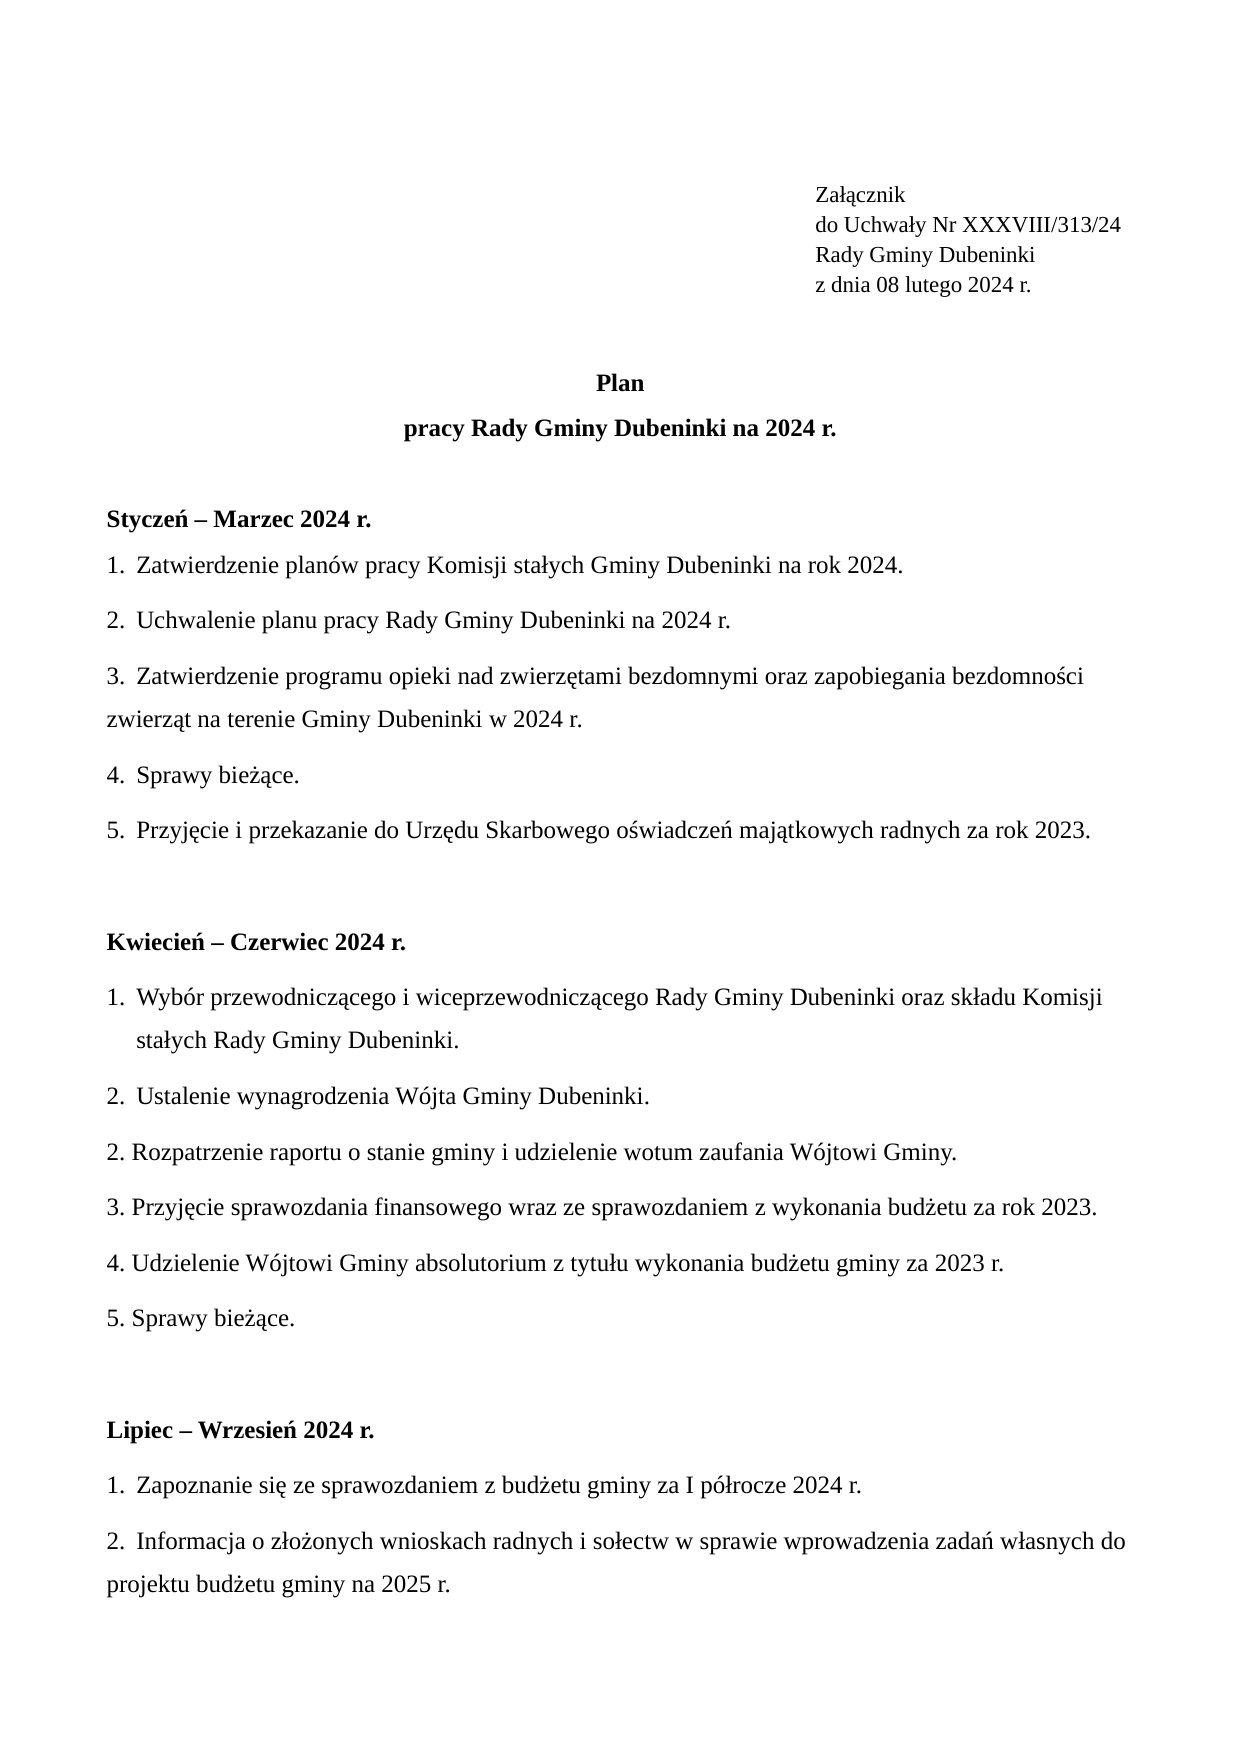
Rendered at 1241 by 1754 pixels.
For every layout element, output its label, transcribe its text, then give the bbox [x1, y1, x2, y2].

text pracy Rady Gminy Dubeninki na 2024 r. [106, 413, 1134, 442]
text 2. Rozpatrzenie raportu o stanie gminy i udzielenie wotum zaufania Wójtowi Gminy. [106, 1137, 1134, 1165]
list Informacja o złożonych wnioskach radnych i sołectw w sprawie wprowadzenia zadań własnych do projektu budżetu gminy na 2025 r. [106, 1526, 1134, 1598]
text Rady Gminy Dubeninki [106, 241, 1134, 267]
list Zapoznanie się ze sprawozdaniem z budżetu gminy za I półrocze 2024 r. [106, 1470, 1134, 1499]
text do Uchwały Nr XXXVIII/313/24 [106, 211, 1134, 237]
text 3. Przyjęcie sprawozdania finansowego wraz ze sprawozdaniem z wykonania budżetu za rok 2023. [106, 1192, 1134, 1221]
list Przyjęcie i przekazanie do Urzędu Skarbowego oświadczeń majątkowych radnych za rok 2023. [106, 815, 1134, 844]
text 4. Udzielenie Wójtowi Gminy absolutorium z tytułu wykonania budżetu gminy za 2023 r. [106, 1248, 1134, 1277]
text Styczeń – Marzec 2024 r. [106, 504, 1134, 533]
text Kwiecień – Czerwiec 2024 r. [106, 927, 1134, 955]
text Załącznik [106, 181, 1134, 207]
text Lipiec – Wrzesień 2024 r. [106, 1415, 1134, 1443]
text Plan [106, 368, 1134, 396]
list Wybór przewodniczącego i wiceprzewodniczącego Rady Gminy Dubeninki oraz składu Komisji stałych Rady Gminy Dubeninki. [106, 982, 1134, 1054]
list Zatwierdzenie planów pracy Komisji stałych Gminy Dubeninki na rok 2024. [106, 550, 1134, 578]
list Uchwalenie planu pracy Rady Gminy Dubeninki na 2024 r. [106, 605, 1134, 634]
text z dnia 08 lutego 2024 r. [106, 271, 1134, 298]
text 5. Sprawy bieżące. [106, 1303, 1134, 1332]
list Zatwierdzenie programu opieki nad zwierzętami bezdomnymi oraz zapobiegania bezdomności zwierząt na terenie Gminy Dubeninki w 2024 r. [106, 661, 1134, 733]
list Ustalenie wynagrodzenia Wójta Gminy Dubeninki. [106, 1081, 1134, 1110]
list Sprawy bieżące. [106, 760, 1134, 788]
